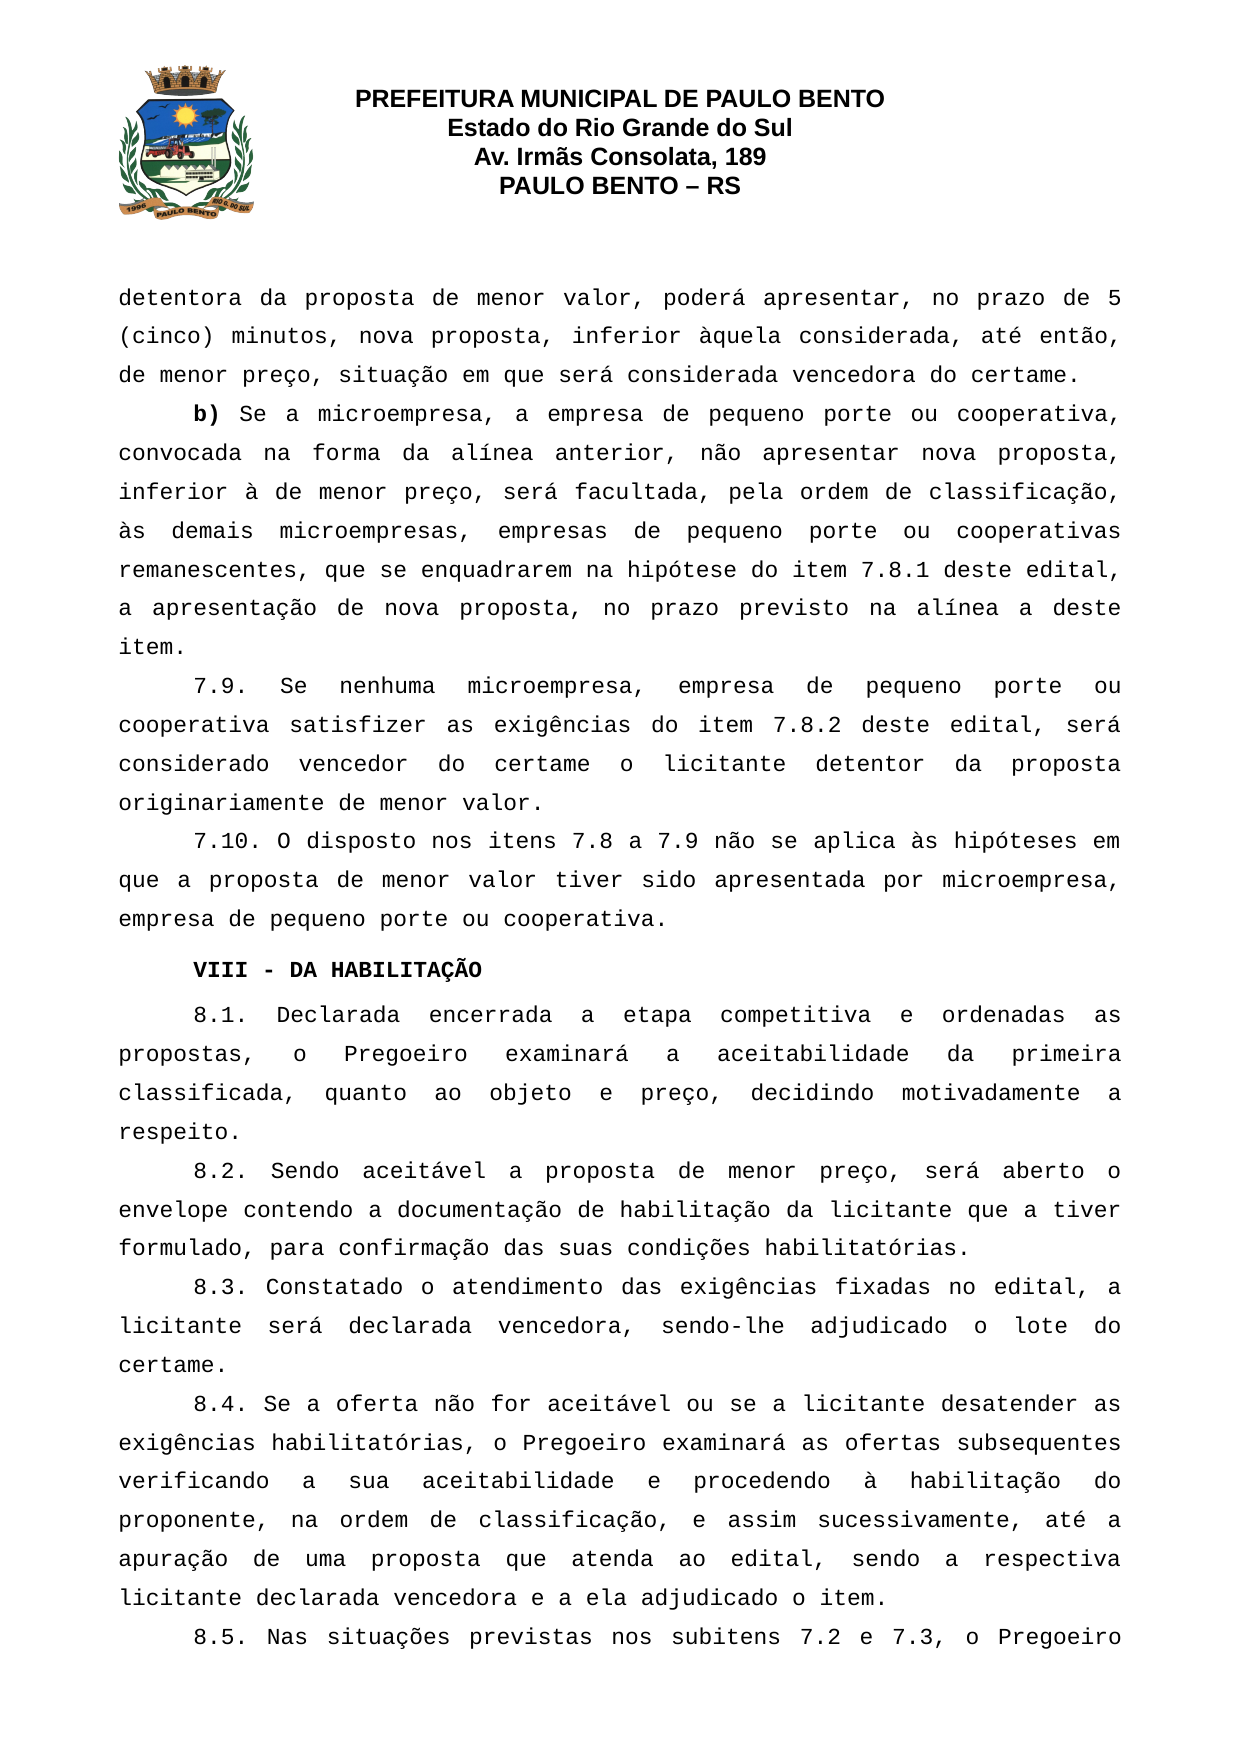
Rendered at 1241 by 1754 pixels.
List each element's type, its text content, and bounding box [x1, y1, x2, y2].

text 8.2. Sendo aceitável a proposta de menor preço, será aberto o envelope contendo a documentação de habilitação da licitante que a tiver formulado, para confirmação das suas condições habilitatórias. [118, 1159, 1122, 1263]
text 8.1. Declarada encerrada a etapa competitiva e ordenadas as propostas, o Pregoeiro examinará a aceitabilidade da primeira classificada, quanto ao objeto e preço, decidindo motivadamente a respeito. [118, 1004, 1122, 1146]
picture [118, 65, 254, 220]
text 8.3. Constatado o atendimento das exigências fixadas no edital, a licitante será declarada vencedora, sendo-lhe adjudicado o lote do certame. [118, 1276, 1122, 1379]
text 8.4. Se a oferta não for aceitável ou se a licitante desatender as exigências habilitatórias, o Pregoeiro examinará as ofertas subsequentes verificando a sua aceitabilidade e procedendo à habilitação do proponente, na ordem de classificação, e assim sucessivamente, até a apuração de uma proposta que atenda ao edital, sendo a respectiva licitante declarada vencedora e a ela adjudicado o item. [118, 1392, 1122, 1612]
text 7.9. Se nenhuma microempresa, empresa de pequeno porte ou cooperativa satisfizer as exigências do item 7.8.2 deste edital, será considerado vencedor do certame o licitante detentor da proposta originariamente de menor valor. [118, 674, 1122, 817]
text VIII - DA HABILITAÇÃO [118, 959, 1122, 985]
text 7.10. O disposto nos itens 7.8 a 7.9 não se aplica às hipóteses em que a proposta de menor valor tiver sido apresentada por microempresa, empresa de pequeno porte ou cooperativa. [118, 830, 1122, 933]
text b) Se a microempresa, a empresa de pequeno porte ou cooperativa, convocada na forma da alínea anterior, não apresentar nova proposta, inferior à de menor preço, será facultada, pela ordem de classificação, às demais microempresas, empresas de pequeno porte ou cooperativas remanescentes, que se enquadrarem na hipótese do item 7.8.1 deste edital, a apresentação de nova proposta, no prazo previsto na alínea a deste item. [118, 402, 1122, 662]
text 8.5. Nas situações previstas nos subitens 7.2 e 7.3, o Pregoeiro [118, 1625, 1122, 1651]
text detentora da proposta de menor valor, poderá apresentar, no prazo de 5 (cinco) minutos, nova proposta, inferior àquela considerada, até então, de menor preço, situação em que será considerada vencedora do certame. [118, 286, 1122, 389]
